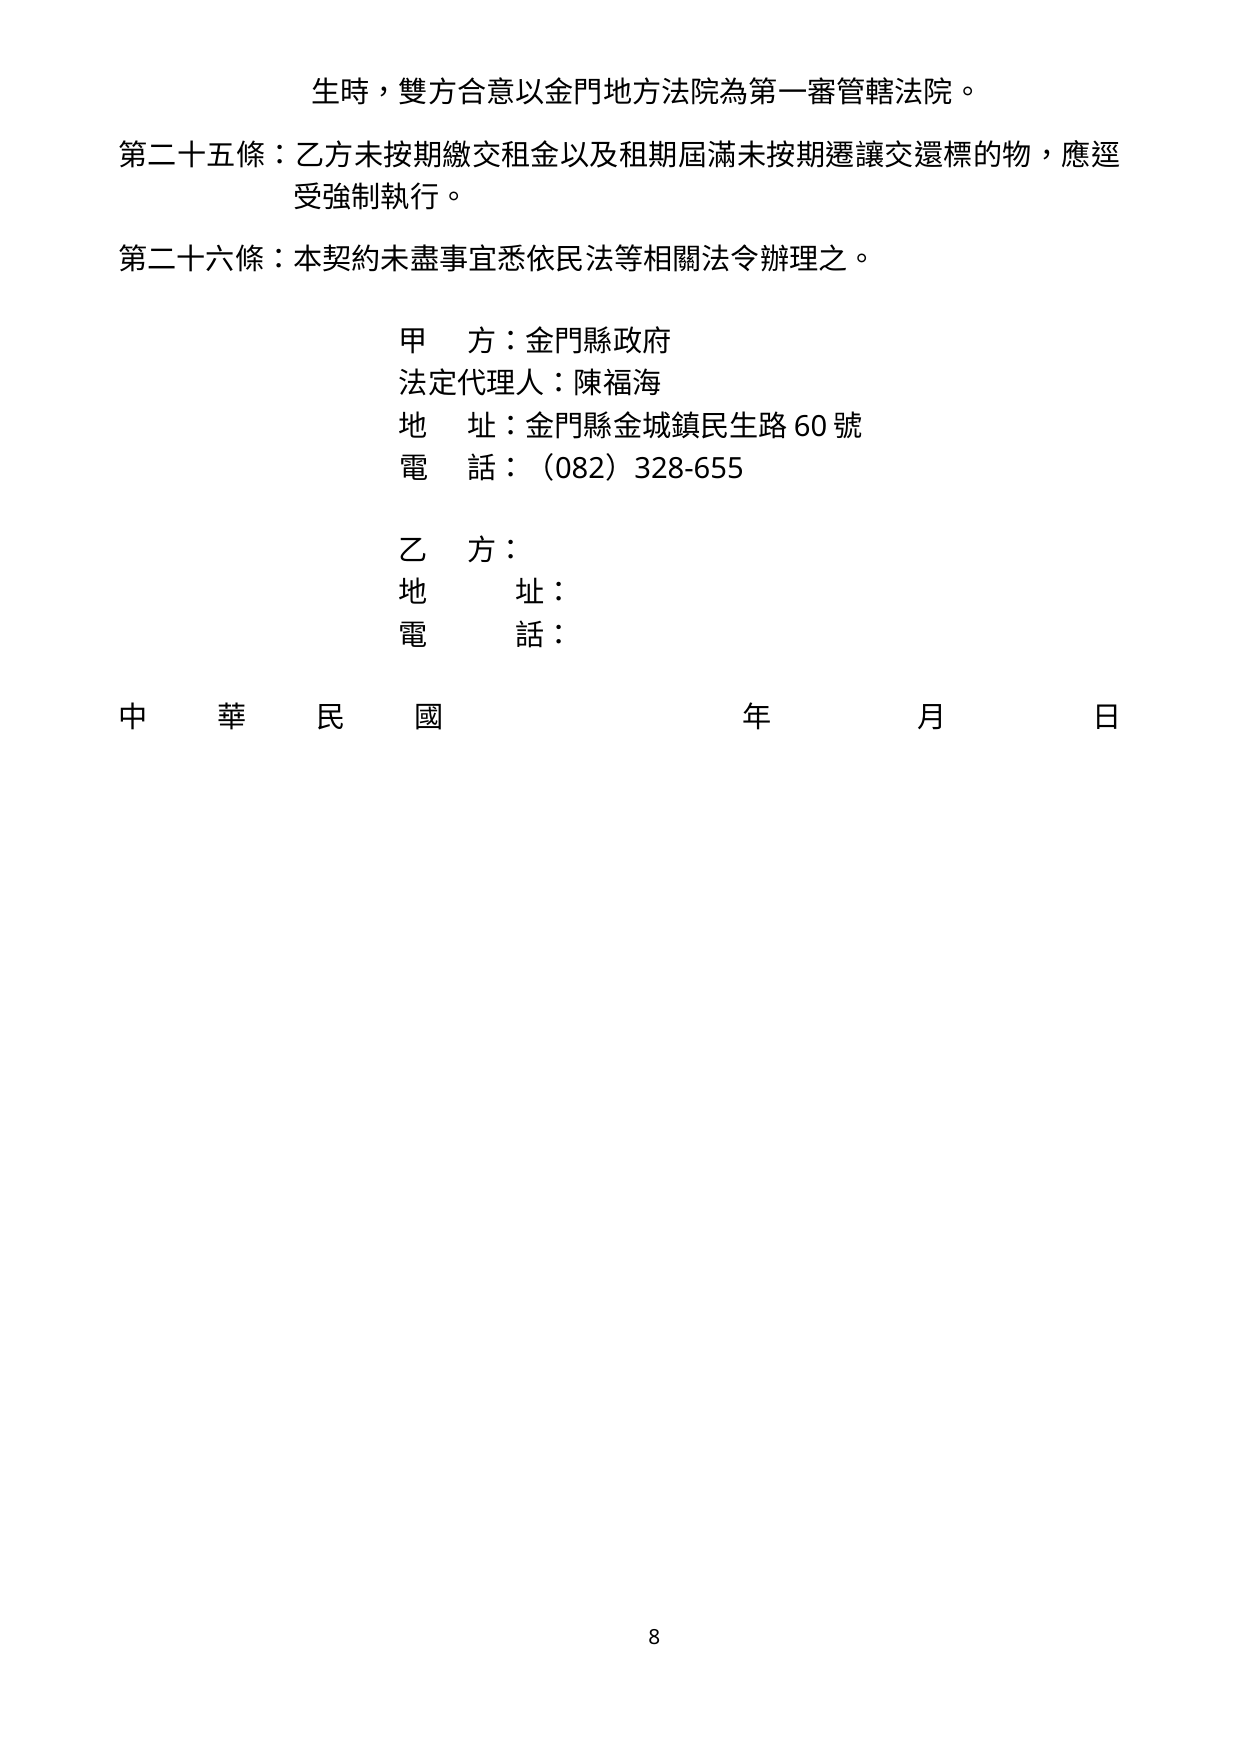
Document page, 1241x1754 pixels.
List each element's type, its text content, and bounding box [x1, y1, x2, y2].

list 生時，雙方合意以金門地方法院為第一審管轄法院。 [236, 69, 1122, 111]
text 地 址：金門縣金城鎮民生路60號 [273, 402, 1122, 444]
text 法定代理人：陳福海 [273, 360, 1122, 402]
text 第二十五條：乙方未按期繳交租金以及租期屆滿未按期遷讓交還標的物，應逕受強制執行。 [118, 131, 1122, 216]
text 中華民國 年 月 日 [118, 693, 1122, 735]
text 電 話：（082）328-655 [273, 444, 1122, 487]
text 電 話： [273, 611, 1122, 653]
text 第二十六條：本契約未盡事宜悉依民法等相關法令辦理之。 [118, 236, 1122, 278]
text 甲 方：金門縣政府 [273, 317, 1122, 360]
text 地 址： [273, 569, 1122, 611]
text 乙 方： [273, 527, 1122, 569]
